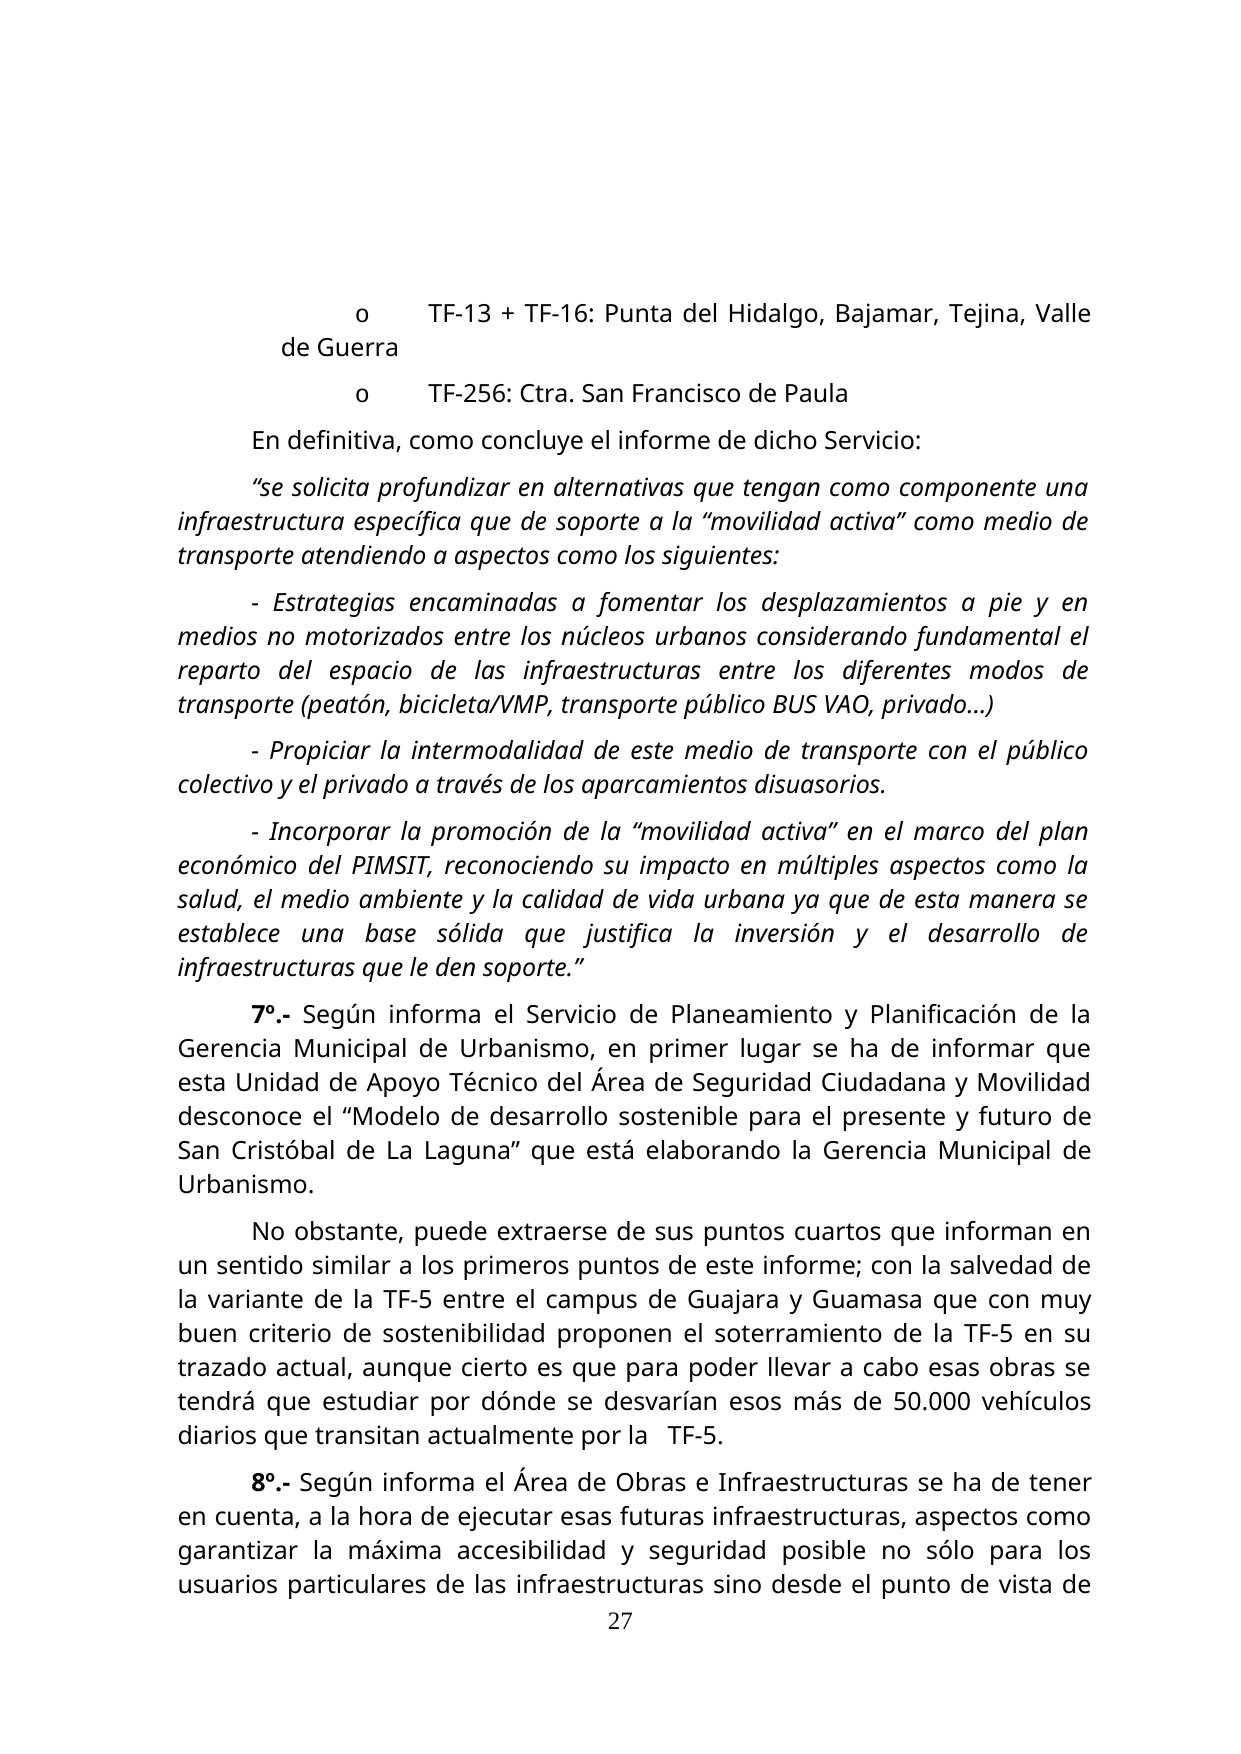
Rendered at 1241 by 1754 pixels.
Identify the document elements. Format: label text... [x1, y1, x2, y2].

text 7º.- Según informa el Servicio de Planeamiento y Planificación de la Gerencia Municipal de Urbanismo, en primer lugar se ha de informar que esta Unidad de Apoyo Técnico del Área de Seguridad Ciudadana y Movilidad desconoce el “Modelo de desarrollo sostenible para el presente y futuro de San Cristóbal de La Laguna” que está elaborando la Gerencia Municipal de Urbanismo. [177, 996, 1093, 1201]
text En definitiva, como concluye el informe de dicho Servicio: [177, 423, 1093, 457]
text No obstante, puede extraerse de sus puntos cuartos que informan en un sentido similar a los primeros puntos de este informe; con la salvedad de la variante de la TF-5 entre el campus de Guajara y Guamasa que con muy buen criterio de sostenibilidad proponen el soterramiento de la TF-5 en su trazado actual, aunque cierto es que para poder llevar a cabo esas obras se tendrá que estudiar por dónde se desvarían esos más de 50.000 vehículos diarios que transitan actualmente por la TF-5. [177, 1213, 1093, 1452]
text - Incorporar la promoción de la “movilidad activa” en el marco del plan económico del PIMSIT, reconociendo su impacto en múltiples aspectos como la salud, el medio ambiente y la calidad de vida urbana ya que de esta manera se establece una base sólida que justifica la inversión y el desarrollo de infraestructuras que le den soporte.” [177, 813, 1093, 984]
text 8º.- Según informa el Área de Obras e Infraestructuras se ha de tener en cuenta, a la hora de ejecutar esas futuras infraestructuras, aspectos como garantizar la máxima accesibilidad y seguridad posible no sólo para los usuarios particulares de las infraestructuras sino desde el punto de vista de [177, 1464, 1093, 1600]
text “se solicita profundizar en alternativas que tengan como componente una infraestructura específica que de soporte a la “movilidad activa” como medio de transporte atendiendo a aspectos como los siguientes: [177, 469, 1093, 572]
text - Propiciar la intermodalidad de este medio de transporte con el público colectivo y el privado a través de los aparcamientos disuasorios. [177, 733, 1093, 801]
text - Estrategias encaminadas a fomentar los desplazamientos a pie y en medios no motorizados entre los núcleos urbanos considerando fundamental el reparto del espacio de las infraestructuras entre los diferentes modos de transporte (peatón, bicicleta/VMP, transporte público BUS VAO, privado…) [177, 584, 1093, 720]
list TF-13 + TF-16: Punta del Hidalgo, Bajamar, Tejina, Valle de Guerra [281, 295, 1093, 364]
list TF-256: Ctra. San Francisco de Paula [281, 376, 1093, 410]
